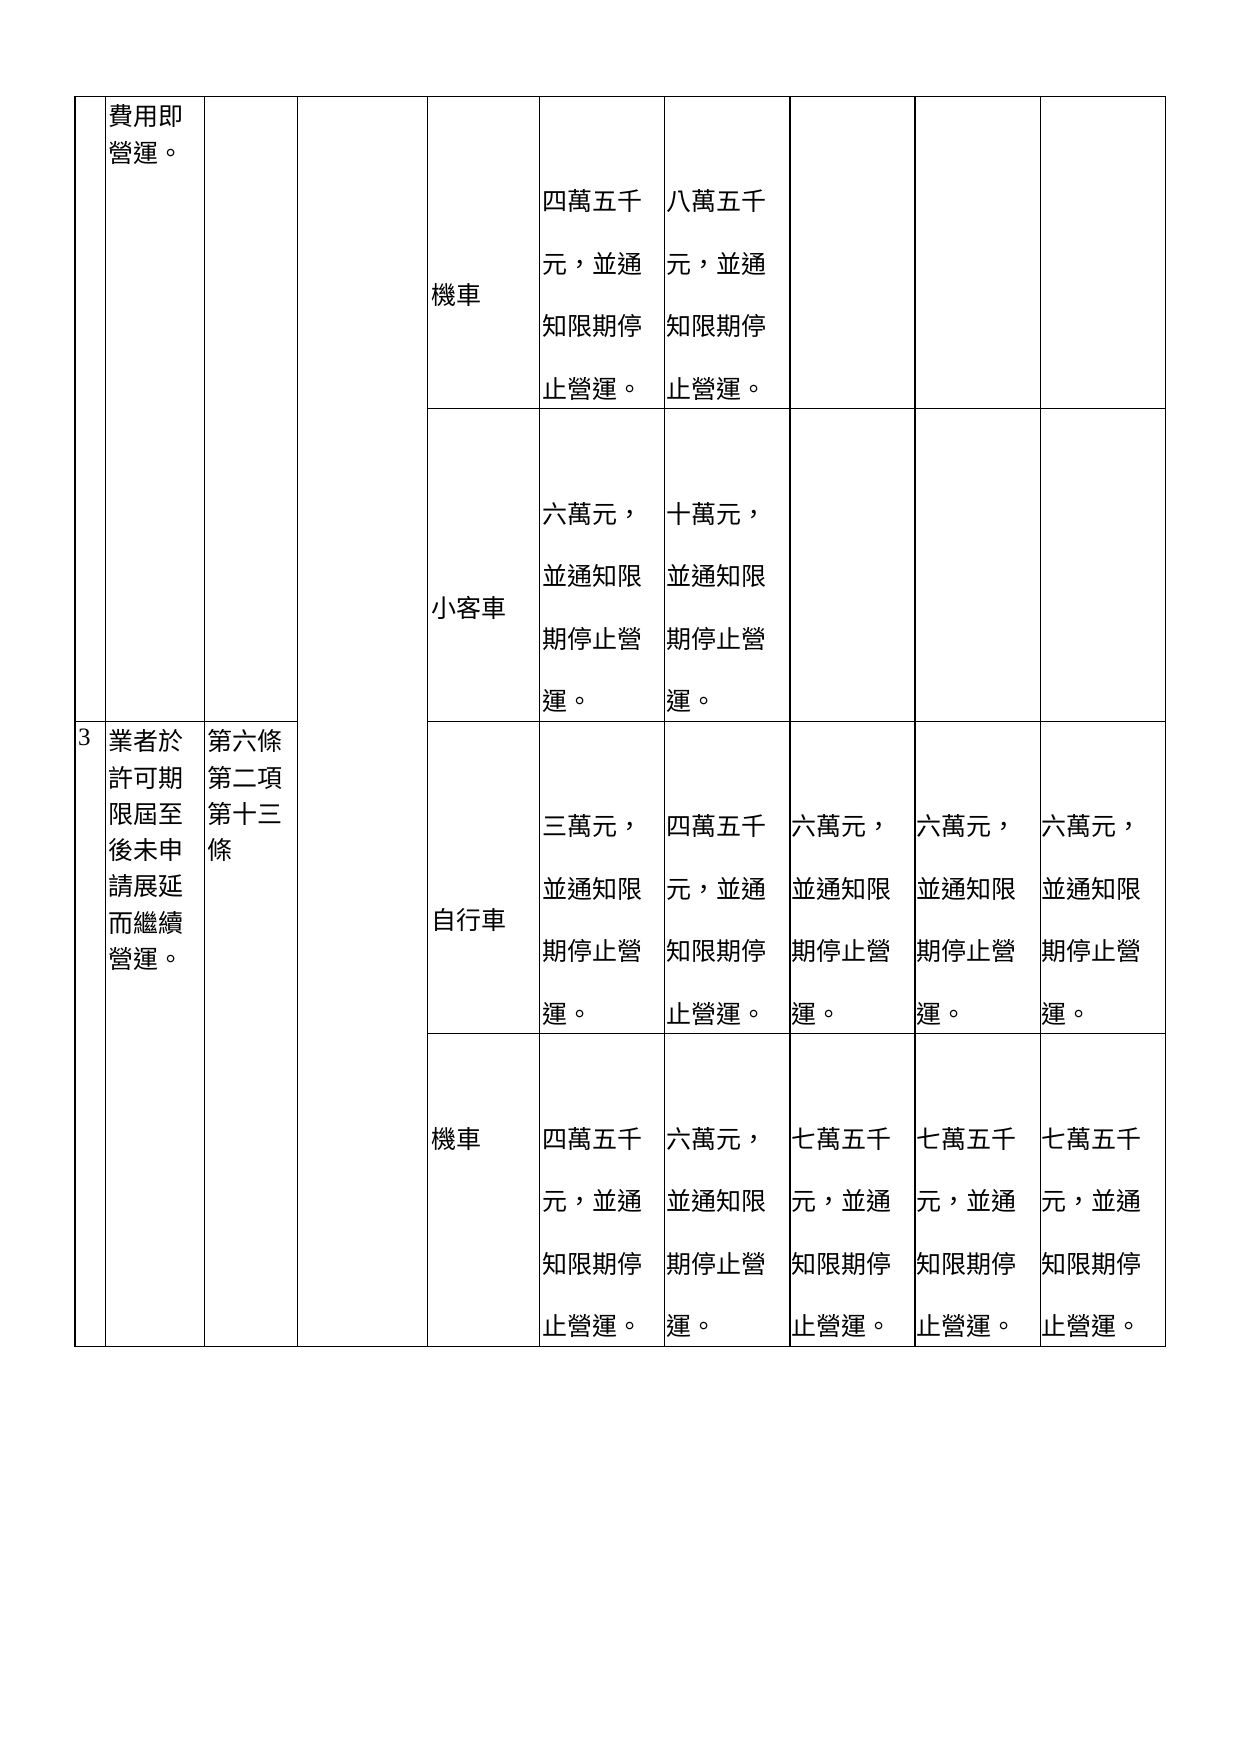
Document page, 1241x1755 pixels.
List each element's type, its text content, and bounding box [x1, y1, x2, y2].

table_cell 六萬元，並通知限期停止營運。 [791, 722, 914, 1033]
table_cell 業者於許可期限屆至後未申請展延而繼續營運。 [106, 722, 204, 1346]
table_cell 機車 [428, 1034, 539, 1346]
table_cell 八萬五千元，並通知限期停止營運。 [665, 97, 789, 408]
table_cell 十萬元，並通知限期停止營運。 [665, 409, 789, 721]
table_cell 六萬元，並通知限期停止營運。 [540, 409, 664, 721]
table_cell 四萬五千元，並通知限期停止營運。 [665, 722, 789, 1033]
table_cell 六萬元，並通知限期停止營運。 [916, 722, 1040, 1033]
table_cell 七萬五千元，並通知限期停止營運。 [916, 1034, 1040, 1346]
table_cell [298, 97, 427, 1346]
table_cell [916, 97, 1040, 408]
table_cell 七萬五千元，並通知限期停止營運。 [1041, 1034, 1165, 1346]
table_cell 四萬五千元，並通知限期停止營運。 [540, 97, 664, 408]
table_cell [1041, 97, 1165, 408]
table_cell 第六條第二項 第十三條 [205, 722, 297, 1346]
table_cell [1041, 409, 1165, 721]
table_cell 小客車 [428, 409, 539, 721]
table_cell 自行車 [428, 722, 539, 1033]
table_cell 費用即營運。 [106, 97, 204, 721]
table_cell 七萬五千元，並通知限期停止營運。 [791, 1034, 914, 1346]
table_cell [791, 97, 914, 408]
table_cell [791, 409, 914, 721]
table_cell [76, 97, 105, 721]
table_cell [205, 97, 297, 721]
table_cell [916, 409, 1040, 721]
table_cell 六萬元，並通知限期停止營運。 [1041, 722, 1165, 1033]
table_cell 機車 [428, 97, 539, 408]
table_cell 3 [76, 722, 105, 1346]
table_cell 三萬元，並通知限期停止營運。 [540, 722, 664, 1033]
table_cell 四萬五千元，並通知限期停止營運。 [540, 1034, 664, 1346]
table_cell 六萬元，並通知限期停止營運。 [665, 1034, 789, 1346]
